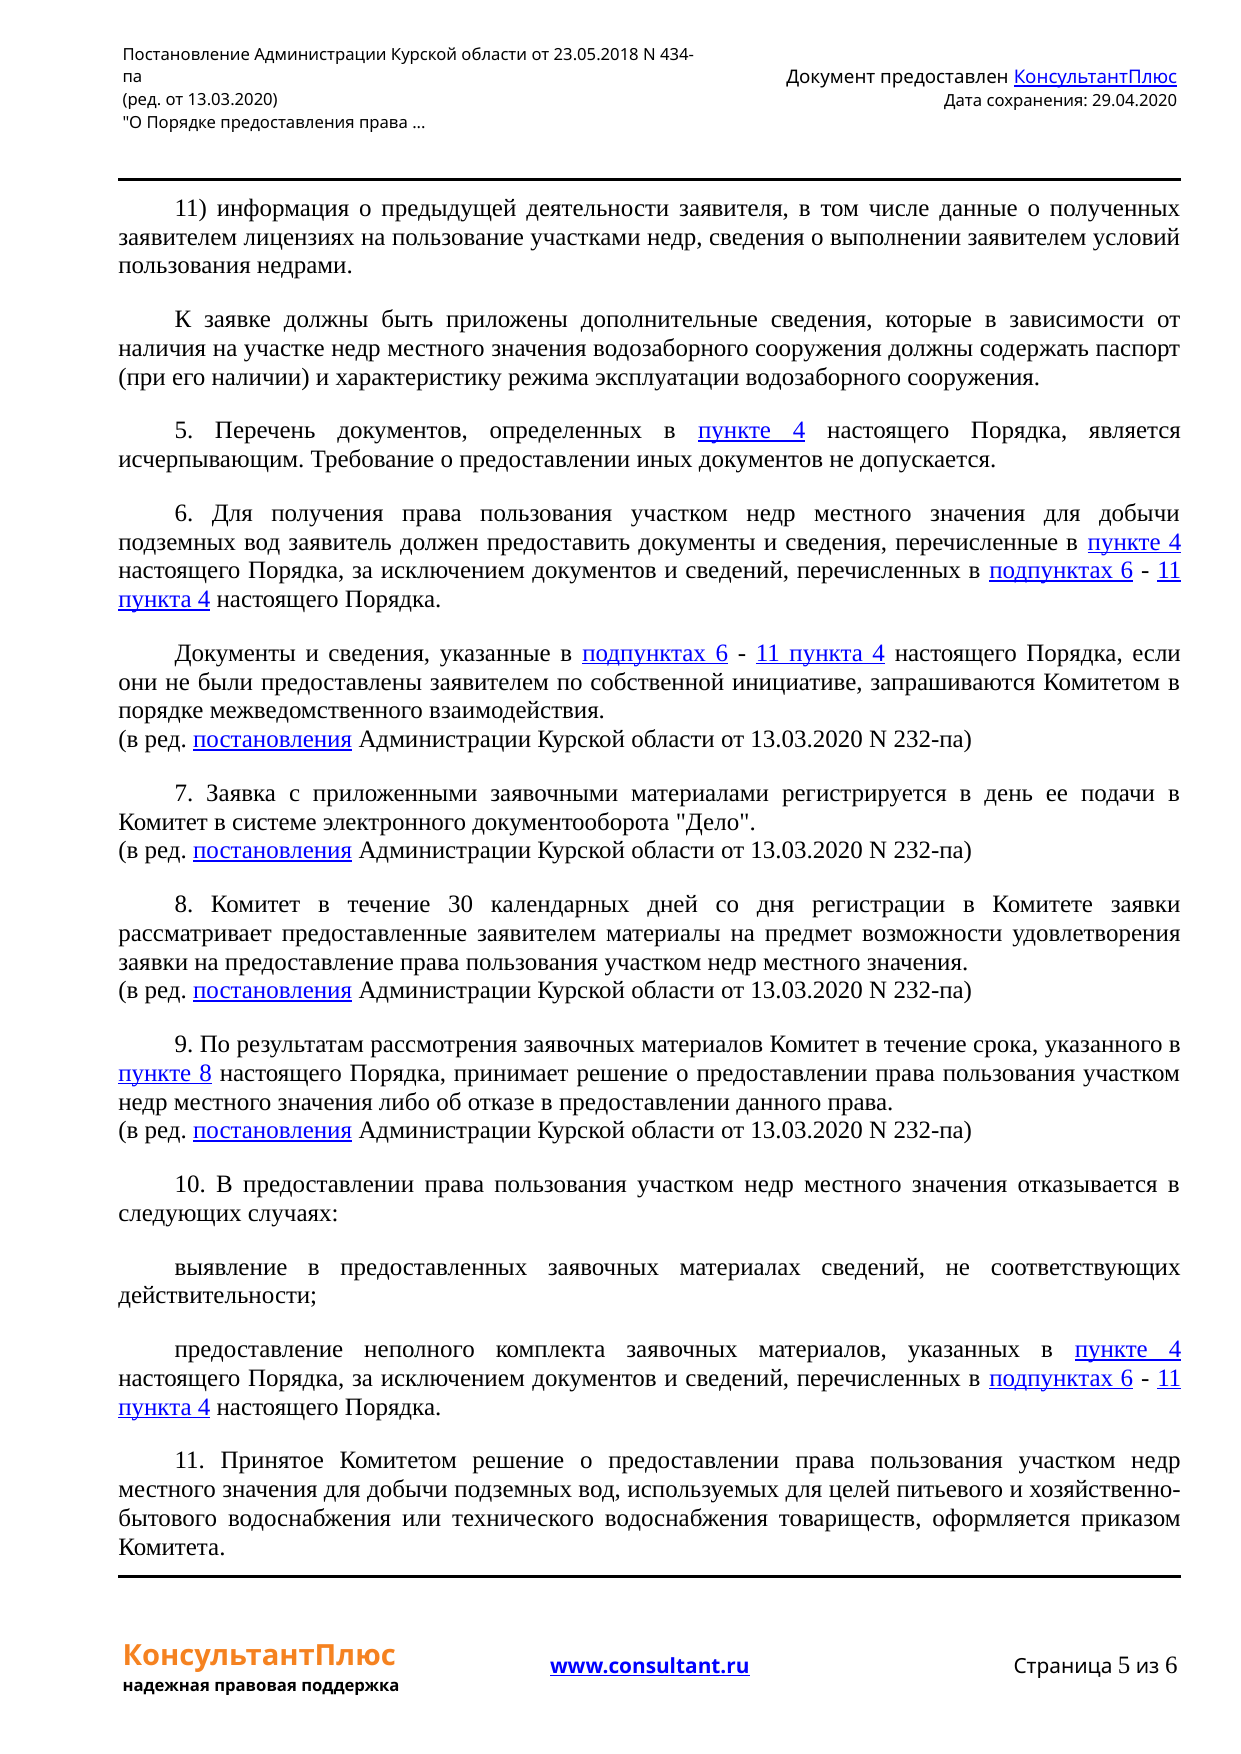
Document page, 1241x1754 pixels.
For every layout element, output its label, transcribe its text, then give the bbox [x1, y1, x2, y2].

text (в ред. постановления Администрации Курской области от 13.03.2020 N 232-па) [118, 724, 1181, 753]
text 9. По результатам рассмотрения заявочных материалов Комитет в течение срока, указанного в пункте 8 настоящего Порядка, принимает решение о предоставлении права пользования участком недр местного значения либо об отказе в предоставлении данного права. [118, 1029, 1181, 1115]
text Документы и сведения, указанные в подпунктах 6 - 11 пункта 4 настоящего Порядка, если они не были предоставлены заявителем по собственной инициативе, запрашиваются Комитетом в порядке межведомственного взаимодействия. [118, 638, 1181, 724]
text К заявке должны быть приложены дополнительные сведения, которые в зависимости от наличия на участке недр местного значения водозаборного сооружения должны содержать паспорт (при его наличии) и характеристику режима эксплуатации водозаборного сооружения. [118, 304, 1181, 390]
text 8. Комитет в течение 30 календарных дней со дня регистрации в Комитете заявки рассматривает предоставленные заявителем материалы на предмет возможности удовлетворения заявки на предоставление права пользования участком недр местного значения. [118, 889, 1181, 975]
text (в ред. постановления Администрации Курской области от 13.03.2020 N 232-па) [118, 1115, 1181, 1144]
text 10. В предоставлении права пользования участком недр местного значения отказывается в следующих случаях: [118, 1169, 1181, 1227]
text 6. Для получения права пользования участком недр местного значения для добычи подземных вод заявитель должен предоставить документы и сведения, перечисленные в пункте 4 настоящего Порядка, за исключением документов и сведений, перечисленных в подпунктах 6 - 11 пункта 4 настоящего Порядка. [118, 498, 1181, 613]
text 5. Перечень документов, определенных в пункте 4 настоящего Порядка, является исчерпывающим. Требование о предоставлении иных документов не допускается. [118, 415, 1181, 473]
text предоставление неполного комплекта заявочных материалов, указанных в пункте 4 настоящего Порядка, за исключением документов и сведений, перечисленных в подпунктах 6 - 11 пункта 4 настоящего Порядка. [118, 1334, 1181, 1420]
text 7. Заявка с приложенными заявочными материалами регистрируется в день ее подачи в Комитет в системе электронного документооборота "Дело". [118, 778, 1181, 835]
text (в ред. постановления Администрации Курской области от 13.03.2020 N 232-па) [118, 835, 1181, 864]
text (в ред. постановления Администрации Курской области от 13.03.2020 N 232-па) [118, 975, 1181, 1004]
text 11. Принятое Комитетом решение о предоставлении права пользования участком недр местного значения для добычи подземных вод, используемых для целей питьевого и хозяйственно-бытового водоснабжения или технического водоснабжения товариществ, оформляется приказом Комитета. [118, 1445, 1181, 1560]
text выявление в предоставленных заявочных материалах сведений, не соответствующих действительности; [118, 1252, 1181, 1309]
text 11) информация о предыдущей деятельности заявителя, в том числе данные о полученных заявителем лицензиях на пользование участками недр, сведения о выполнении заявителем условий пользования недрами. [118, 193, 1181, 279]
